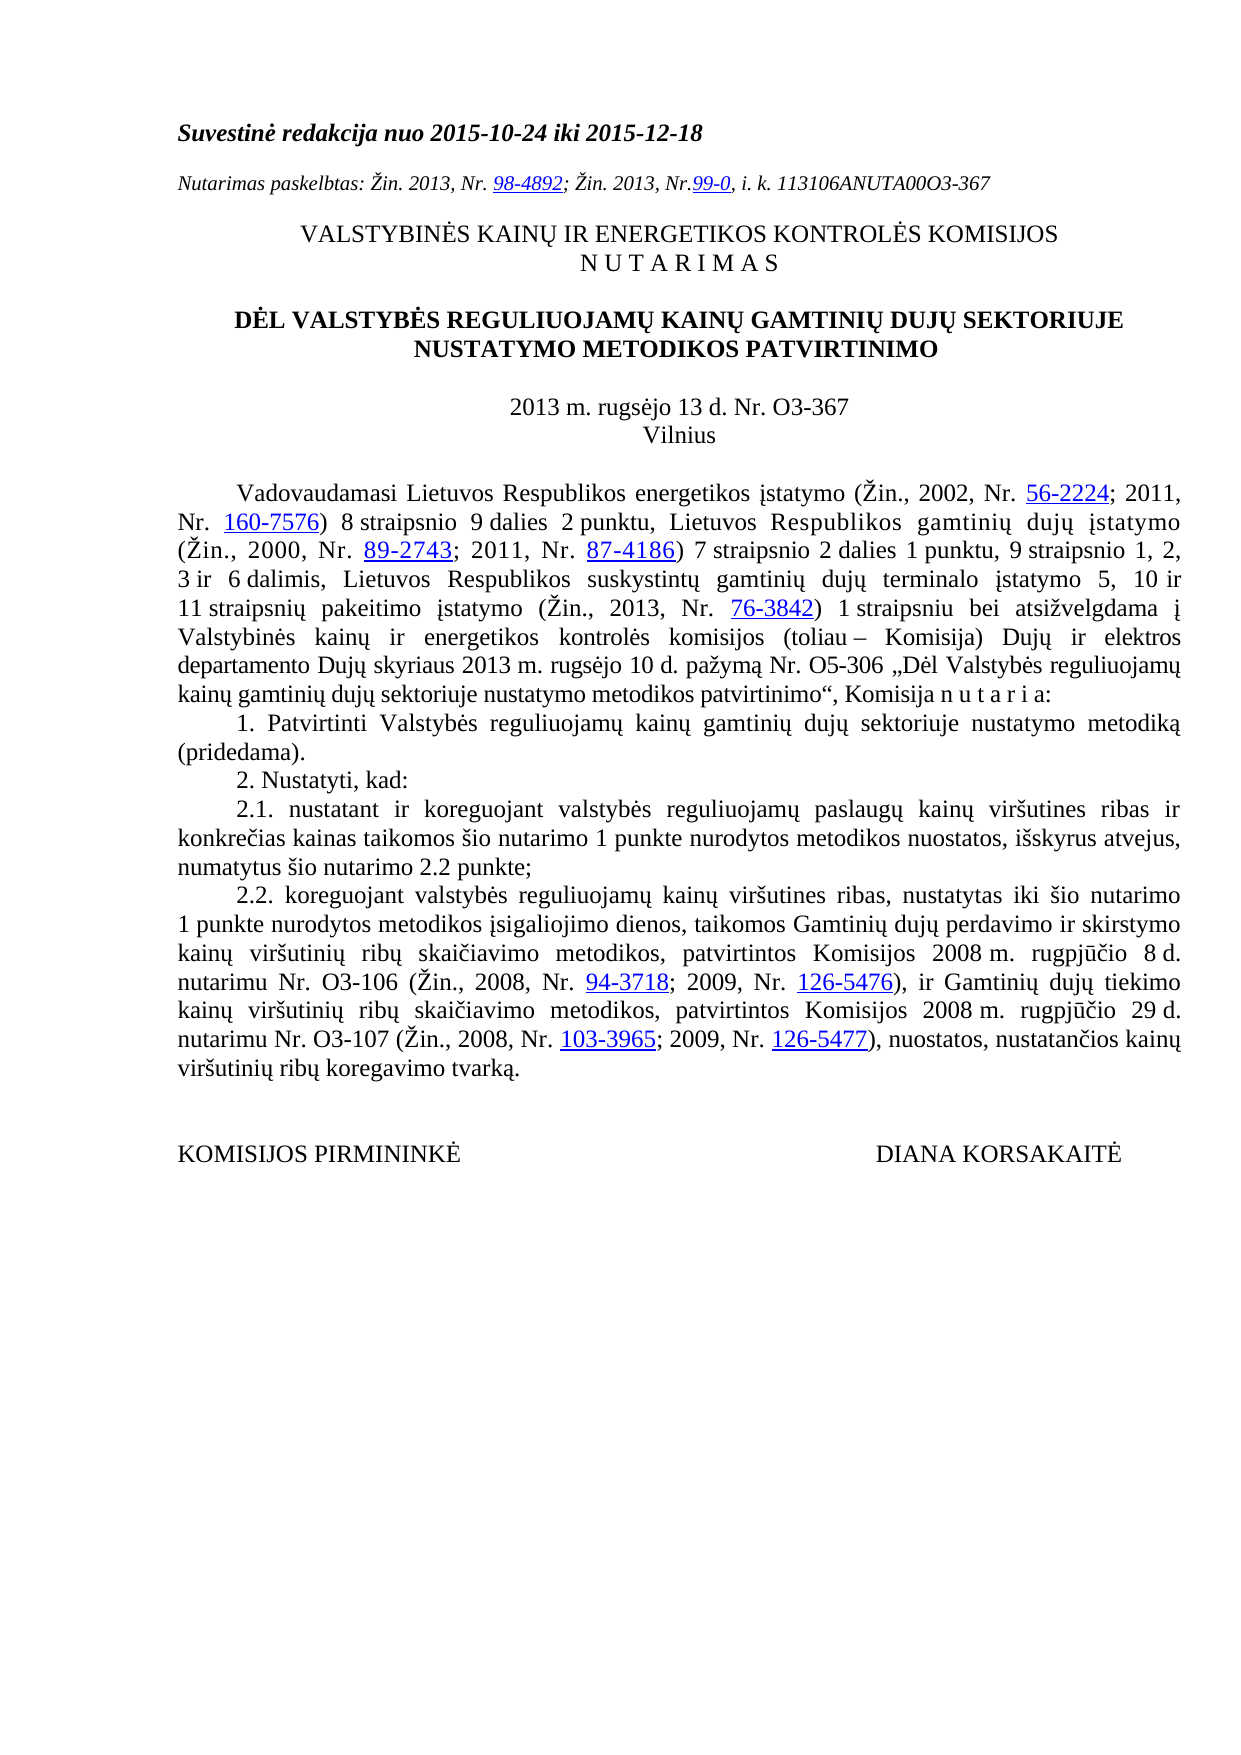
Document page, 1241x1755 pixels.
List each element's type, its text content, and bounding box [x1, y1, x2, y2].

text 1. Patvirtinti Valstybės reguliuojamų kainų gamtinių dujų sektoriuje nustatymo metodiką (pridedama). [177, 708, 1181, 765]
text DĖL Valstybės reguliuojamų kainų gamtinių dujų sektoriuje NUSTATYMO METODIKos patvirtinimo [177, 305, 1181, 363]
text VALSTYBINĖS KAINŲ IR ENERGETIKOS KONTROLĖS KOMISIJOS [177, 219, 1181, 248]
text 2013 m. rugsėjo 13 d. Nr. O3-367 [177, 392, 1181, 420]
text 2.1. nustatant ir koreguojant valstybės reguliuojamų paslaugų kainų viršutines ribas ir konkrečias kainas taikomos šio nutarimo 1 punkte nurodytos metodikos nuostatos, išskyrus atvejus, numatytus šio nutarimo 2.2 punkte; [177, 794, 1181, 880]
text 2.2. koreguojant valstybės reguliuojamų kainų viršutines ribas, nustatytas iki šio nutarimo 1 punkte nurodytos metodikos įsigaliojimo dienos, taikomos Gamtinių dujų perdavimo ir skirstymo kainų viršutinių ribų skaičiavimo metodikos, patvirtintos Komisijos 2008 m. rugpjūčio 8 d. nutarimu Nr. O3-106 (Žin., 2008, Nr. 94-3718; 2009, Nr. 126-5476), ir Gamtinių dujų tiekimo kainų viršutinių ribų skaičiavimo metodikos, patvirtintos Komisijos 2008 m. rugpjūčio 29 d. nutarimu Nr. O3-107 (Žin., 2008, Nr. 103-3965; 2009, Nr. 126-5477), nuostatos, nustatančios kainų viršutinių ribų koregavimo tvarką. [177, 880, 1181, 1082]
text 2. Nustatyti, kad: [177, 765, 1181, 794]
text Suvestinė redakcija nuo 2015-10-24 iki 2015-12-18 [177, 118, 1181, 147]
text Vilnius [177, 420, 1181, 449]
text Vadovaudamasi Lietuvos Respublikos energetikos įstatymo (Žin., 2002, Nr. 56-2224; 2011, Nr. 160-7576) 8 straipsnio 9 dalies 2 punktu, Lietuvos Respublikos gamtinių dujų įstatymo (Žin., 2000, Nr. 89-2743; 2011, Nr. 87-4186) 7 straipsnio 2 dalies 1 punktu, 9 straipsnio 1, 2, 3 ir 6 dalimis, Lietuvos Respublikos suskystintų gamtinių dujų terminalo įstatymo 5, 10 ir 11 straipsnių pakeitimo įstatymo (Žin., 2013, Nr. 76-3842) 1 straipsniu bei atsižvelgdama į Valstybinės kainų ir energetikos kontrolės komisijos (toliau – Komisija) Dujų ir elektros departamento Dujų skyriaus 2013 m. rugsėjo 10 d. pažymą Nr. O5-306 „Dėl Valstybės reguliuojamų kainų gamtinių dujų sektoriuje nustatymo metodikos patvirtinimo“, Komisija n u t a r i a: [177, 478, 1181, 708]
text N u t a r i m a s [177, 248, 1181, 277]
text Komisijos pirmininkė Diana Korsakaitė [177, 1139, 1181, 1168]
text Nutarimas paskelbtas: Žin. 2013, Nr. 98-4892; Žin. 2013, Nr.99-0, i. k. 113106ANUTA00O3-367 [177, 171, 1181, 195]
